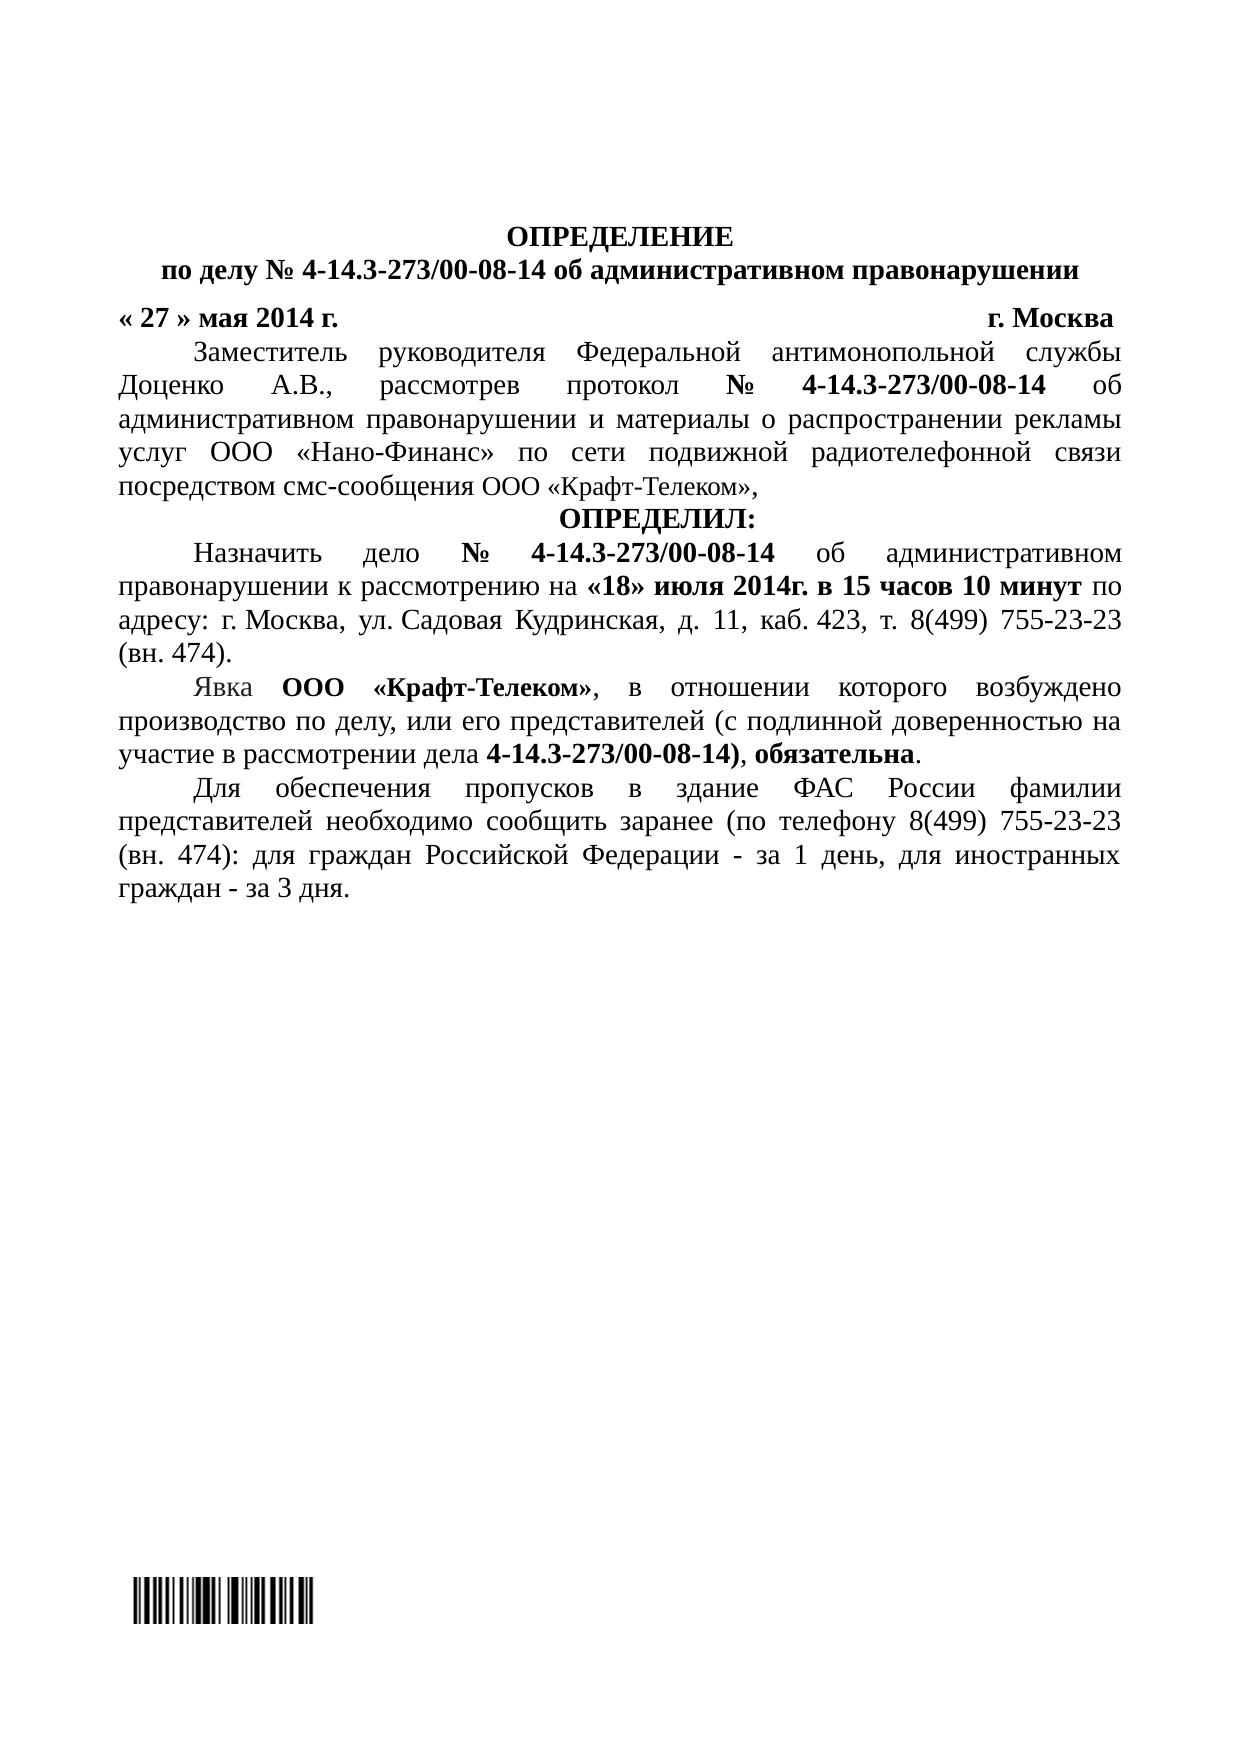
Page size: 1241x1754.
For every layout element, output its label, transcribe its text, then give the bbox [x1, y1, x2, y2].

text Явка ООО «Крафт-Телеком», в отношении которого возбуждено производство по делу, или его представителей (с подлинной доверенностью на участие в рассмотрении дела 4‑14.3‑273/00-08-14), обязательна. [118, 669, 1122, 770]
text Назначить дело № 4-14.3-273/00-08-14 об административном правонарушении к рассмотрению на «18» июля 2014г. в 15 часов 10 минут по адресу: г. Москва, ул. Садовая Кудринская, д. 11, каб. 423, т. 8(499) 755-23-23 (вн. 474). [118, 535, 1122, 669]
text Заместитель руководителя Федеральной антимонопольной службы Доценко А.В., рассмотрев протокол № 4-14.3-273/00-08-14 об административном правонарушении и материалы о распространении рекламы услуг ООО «Нано-Финанс» по сети подвижной радиотелефонной связи посредством смс-сообщения ООО «Крафт-Телеком», [118, 334, 1122, 501]
text « 27 » мая 2014 г. г. Москва [118, 300, 1122, 334]
text Для обеспечения пропусков в здание ФАС России фамилии представителей необходимо сообщить заранее (по телефону 8(499) 755-23-23 (вн. 474): для граждан Российской Федерации - за 1 день, для иностранных граждан - за 3 дня. [118, 770, 1122, 904]
text ОПРЕДЕЛИЛ: [118, 501, 1122, 535]
text по делу № 4-14.3-273/00-08-14 об административном правонарушении [118, 252, 1122, 286]
text ОПРЕДЕЛЕНИЕ [118, 219, 1122, 252]
picture [118, 1577, 331, 1624]
